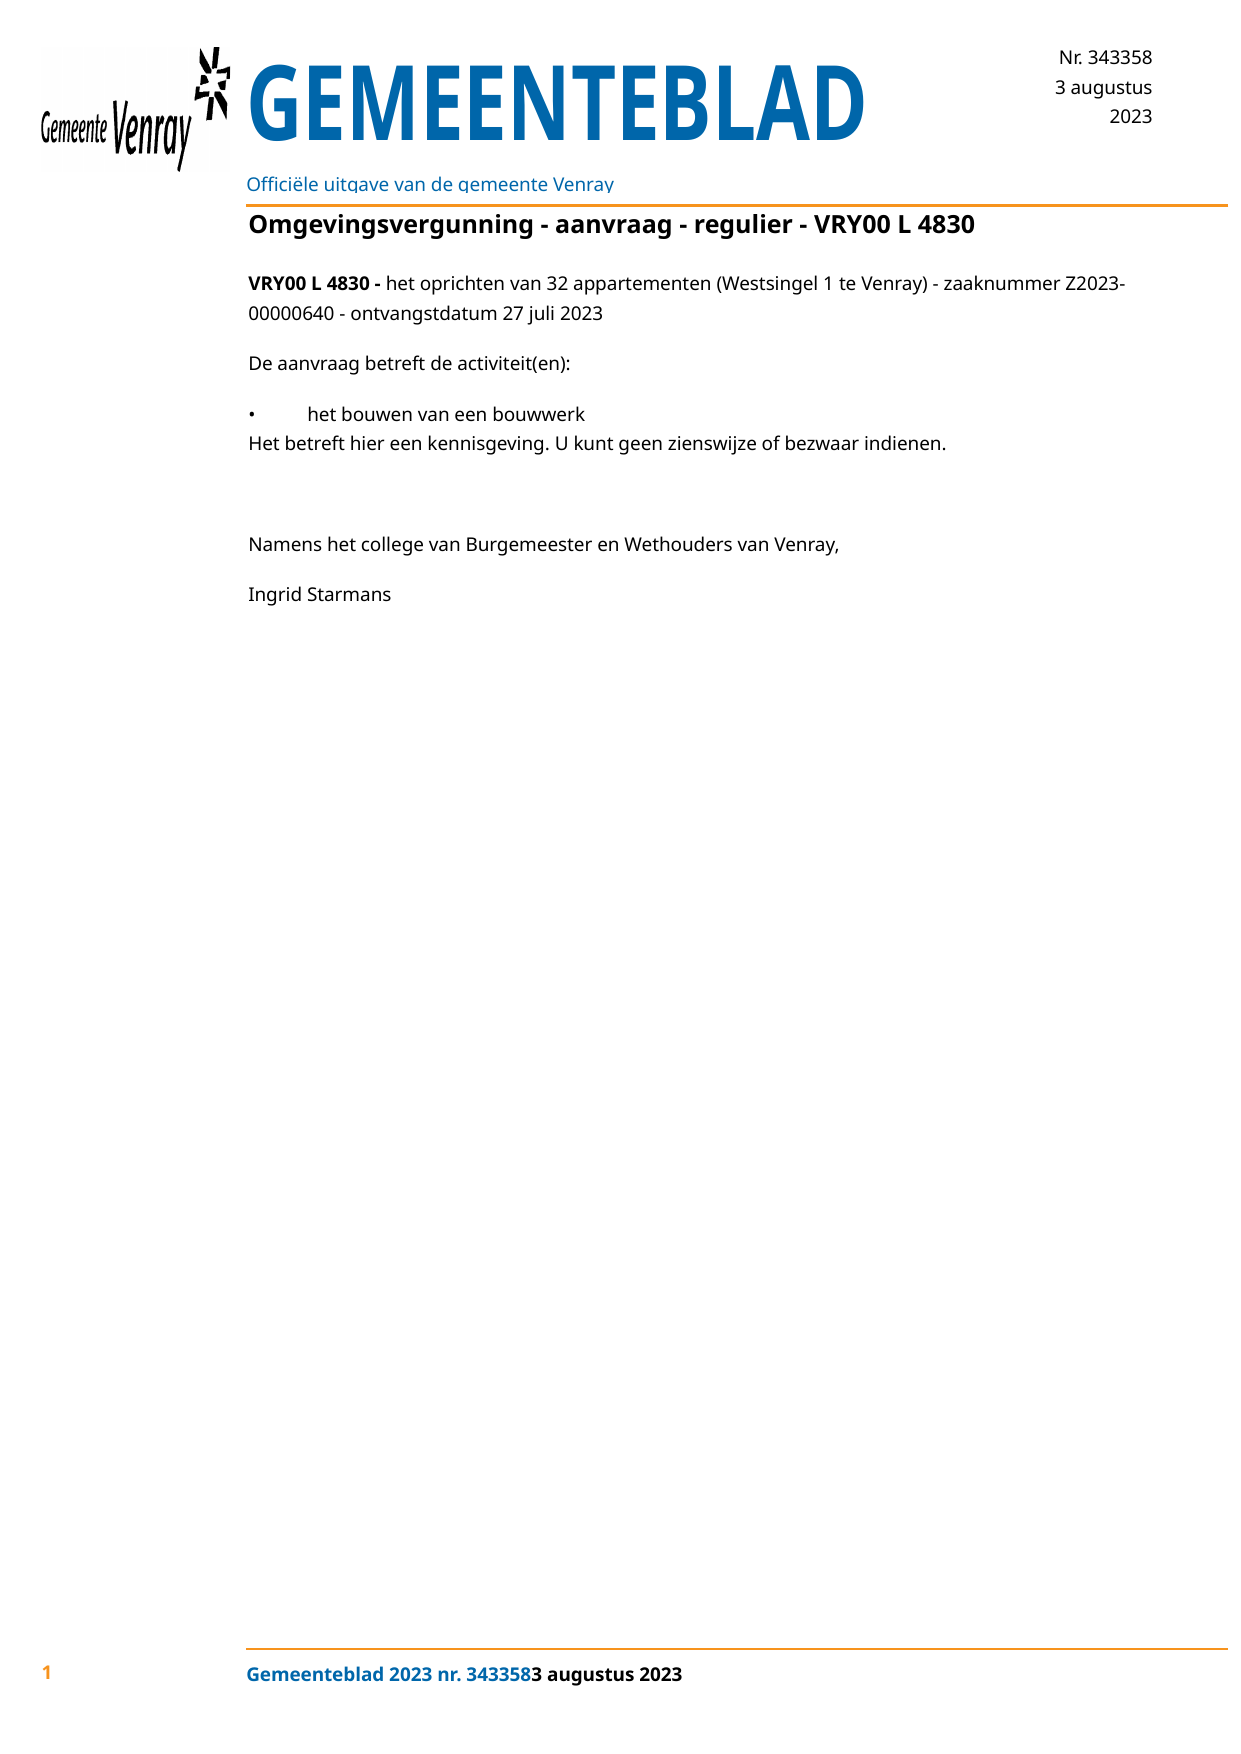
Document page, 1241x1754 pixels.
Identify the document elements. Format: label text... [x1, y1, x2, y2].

text Ingrid Starmans [248, 582, 1152, 607]
text Het betreft hier een kennisgeving. U kunt geen zienswijze of bezwaar indienen. [248, 430, 1152, 456]
text Omgevingsvergunning - aanvraag - regulier - VRY00 L 4830 [248, 207, 1152, 241]
text Namens het college van Burgemeester en Wethouders van Venray, [248, 531, 1152, 557]
text VRY00 L 4830 - het oprichten van 32 appartementen (Westsingel 1 te Venray) - zaaknummer Z2023-00000640 - ontvangstdatum 27 juli 2023 [248, 270, 1152, 326]
list het bouwen van een bouwwerk [248, 401, 1152, 426]
text De aanvraag betreft de activiteit(en): [248, 350, 1152, 376]
picture [41, 47, 231, 172]
